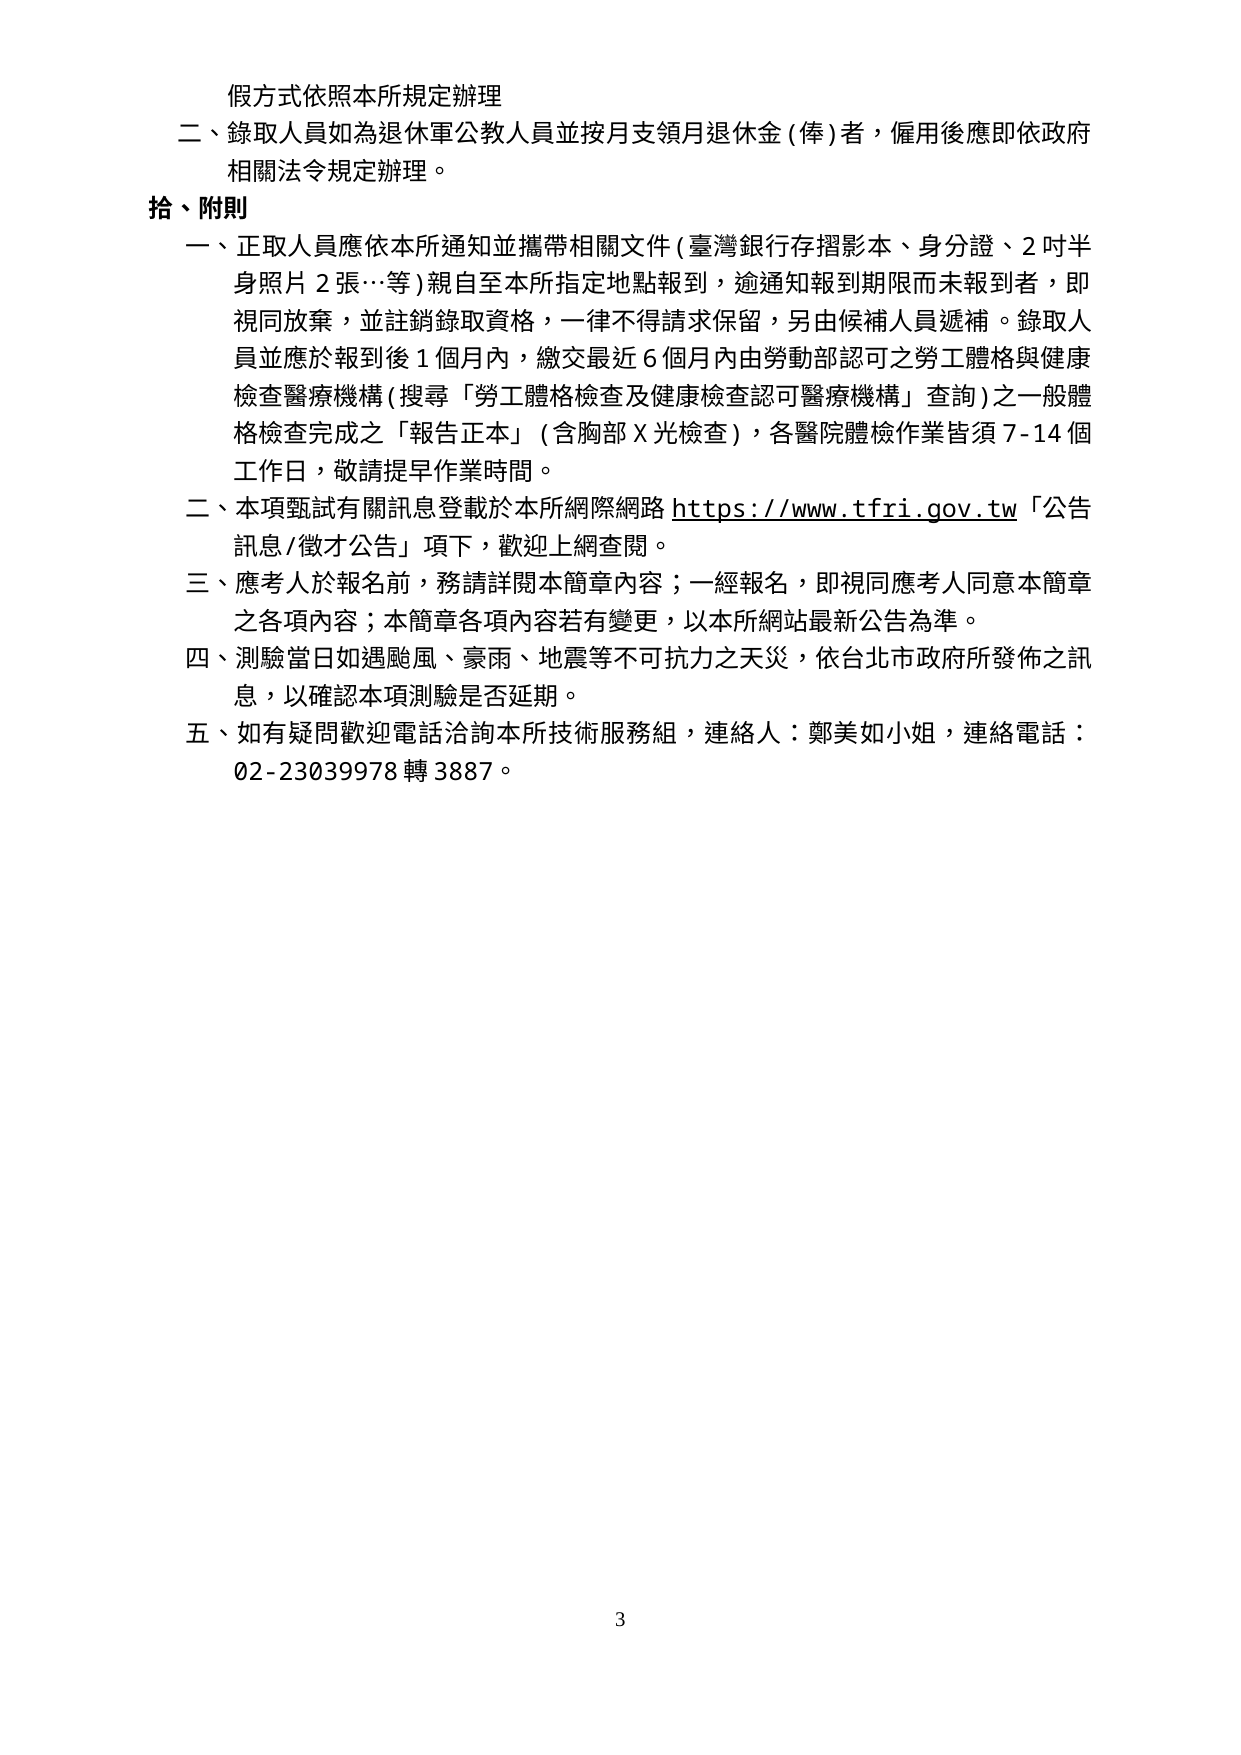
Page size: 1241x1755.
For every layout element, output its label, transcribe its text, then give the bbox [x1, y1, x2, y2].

text 五、如有疑問歡迎電話洽詢本所技術服務組，連絡人：鄭美如小姐，連絡電話：02-23039978轉3887。 [185, 712, 1093, 787]
text 四、測驗當日如遇颱風、豪雨、地震等不可抗力之天災，依台北市政府所發佈之訊息，以確認本項測驗是否延期。 [185, 637, 1093, 712]
text 一、正取人員應依本所通知並攜帶相關文件(臺灣銀行存摺影本、身分證、2吋半身照片2張…等)親自至本所指定地點報到，逾通知報到期限而未報到者，即視同放棄，並註銷錄取資格，一律不得請求保留，另由候補人員遞補。錄取人員並應於報到後1個月內，繳交最近6個月內由勞動部認可之勞工體格與健康檢查醫療機構(搜尋「勞工體格檢查及健康檢查認可醫療機構」查詢)之一般體格檢查完成之「報告正本」(含胸部X光檢查)，各醫院體檢作業皆須7-14個工作日，敬請提早作業時間。 [185, 225, 1093, 487]
text 假方式依照本所規定辦理 [177, 75, 1093, 112]
text 三、應考人於報名前，務請詳閱本簡章內容；一經報名，即視同應考人同意本簡章之各項內容；本簡章各項內容若有變更，以本所網站最新公告為準。 [185, 562, 1093, 637]
text 二、本項甄試有關訊息登載於本所網際網路https://www.tfri.gov.tw「公告訊息/徵才公告」項下，歡迎上網查閱。 [185, 487, 1093, 562]
text 拾、附則 [148, 187, 1093, 225]
text 二、錄取人員如為退休軍公教人員並按月支領月退休金(俸)者，僱用後應即依政府相關法令規定辦理。 [177, 112, 1093, 187]
